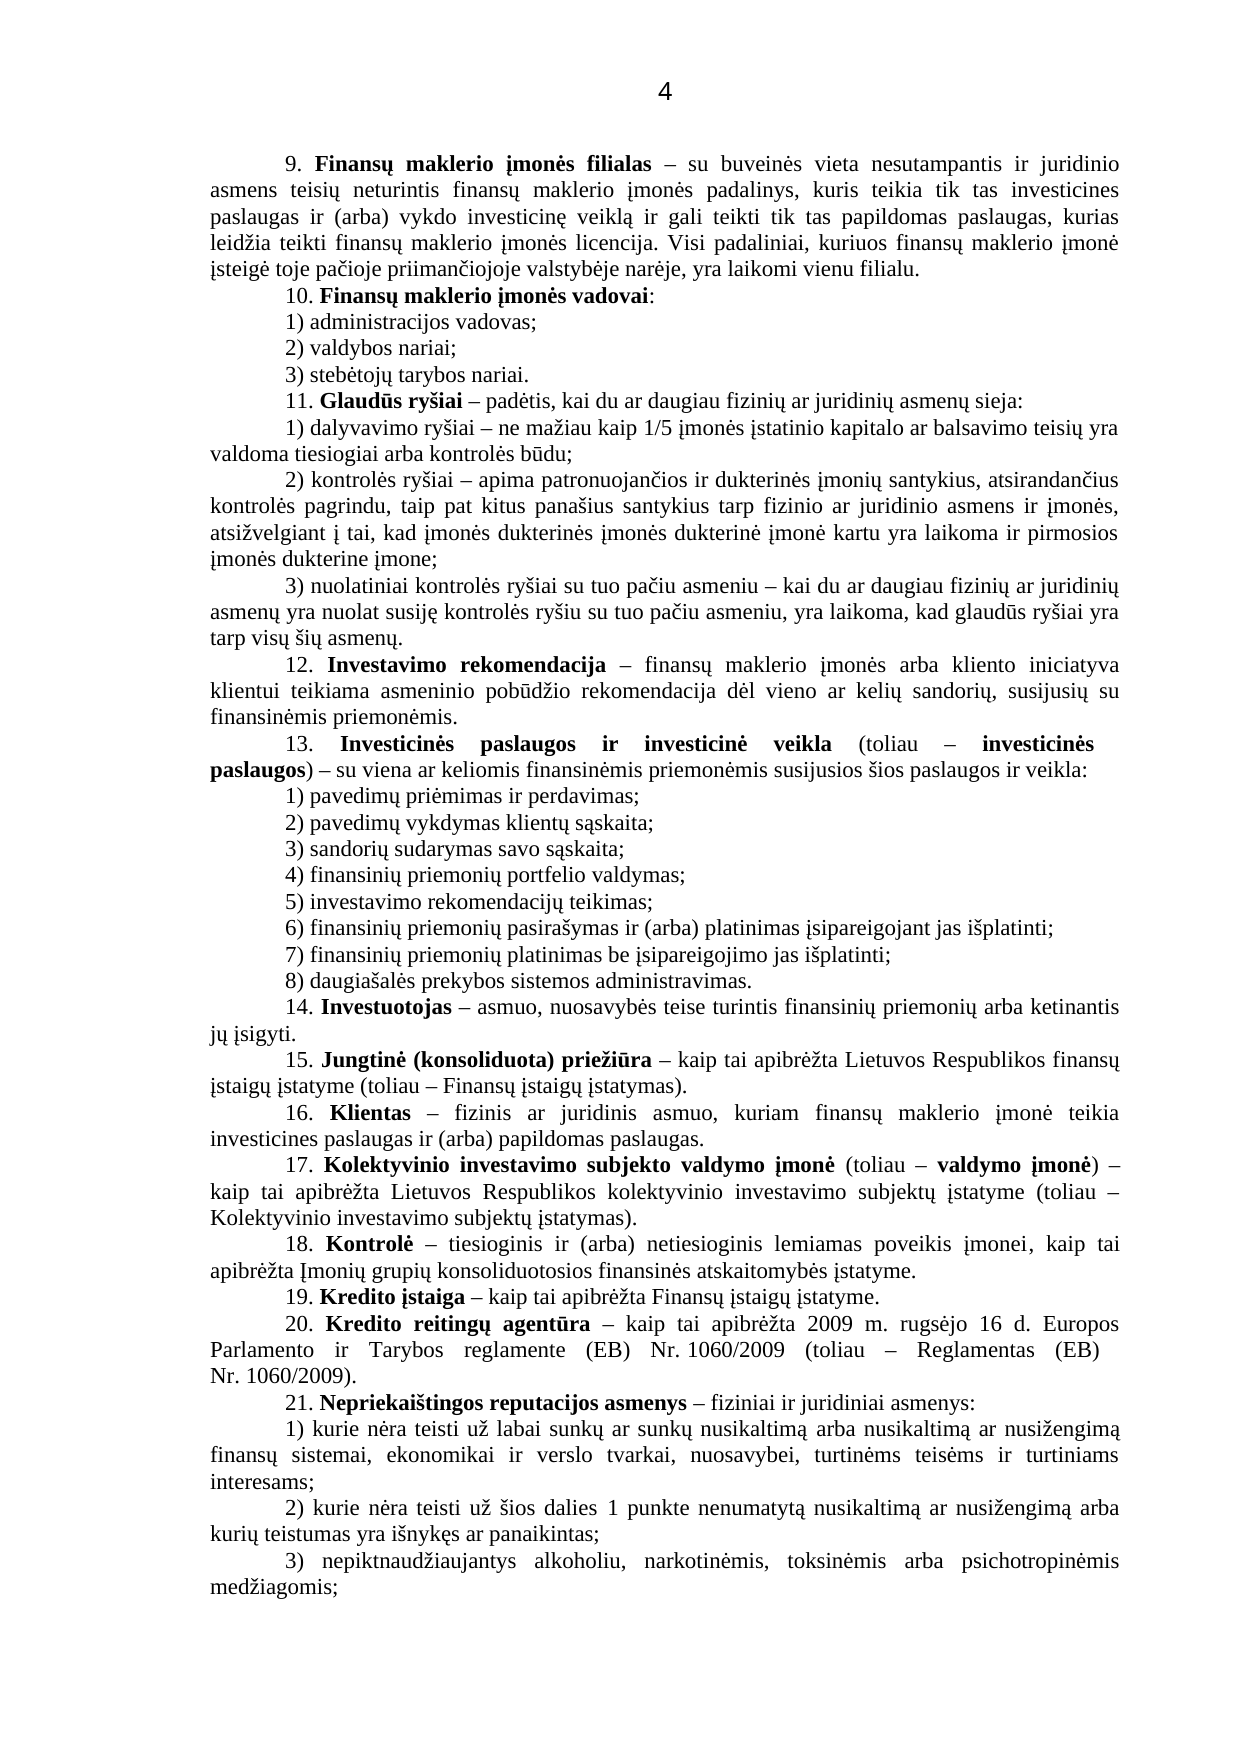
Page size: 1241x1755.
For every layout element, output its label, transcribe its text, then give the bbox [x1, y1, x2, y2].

text 6) finansinių priemonių pasirašymas ir (arba) platinimas įsipareigojant jas išplatinti; [210, 914, 1120, 941]
text 5) investavimo rekomendacijų teikimas; [210, 888, 1120, 914]
text 7) finansinių priemonių platinimas be įsipareigojimo jas išplatinti; [210, 941, 1120, 967]
text 15. Jungtinė (konsoliduota) priežiūra – kaip tai apibrėžta Lietuvos Respublikos finansų įstaigų įstatyme (toliau – Finansų įstaigų įstatymas). [210, 1046, 1120, 1099]
text 9. Finansų maklerio įmonės filialas – su buveinės vieta nesutampantis ir juridinio asmens teisių neturintis finansų maklerio įmonės padalinys, kuris teikia tik tas investicines paslaugas ir (arba) vykdo investicinę veiklą ir gali teikti tik tas papildomas paslaugas, kurias leidžia teikti finansų maklerio įmonės licencija. Visi padaliniai, kuriuos finansų maklerio įmonė įsteigė toje pačioje priimančiojoje valstybėje narėje, yra laikomi vienu filialu. [210, 150, 1120, 282]
text 18. Kontrolė – tiesioginis ir (arba) netiesioginis lemiamas poveikis įmonei, kaip tai apibrėžta Įmonių grupių konsoliduotosios finansinės atskaitomybės įstatyme. [210, 1231, 1120, 1283]
text 13. Investicinės paslaugos ir investicinė veikla (toliau – investicinės paslaugos) – su viena ar keliomis finansinėmis priemonėmis susijusios šios paslaugos ir veikla: [210, 730, 1120, 782]
text 12. Investavimo rekomendacija – finansų maklerio įmonės arba kliento iniciatyva klientui teikiama asmeninio pobūdžio rekomendacija dėl vieno ar kelių sandorių, susijusių su finansinėmis priemonėmis. [210, 651, 1120, 730]
text 2) kontrolės ryšiai – apima patronuojančios ir dukterinės įmonių santykius, atsirandančius kontrolės pagrindu, taip pat kitus panašius santykius tarp fizinio ar juridinio asmens ir įmonės, atsižvelgiant į tai, kad įmonės dukterinės įmonės dukterinė įmonė kartu yra laikoma ir pirmosios įmonės dukterine įmone; [210, 466, 1120, 572]
text 3) sandorių sudarymas savo sąskaita; [210, 835, 1120, 862]
text 3) nuolatiniai kontrolės ryšiai su tuo pačiu asmeniu – kai du ar daugiau fizinių ar juridinių asmenų yra nuolat susiję kontrolės ryšiu su tuo pačiu asmeniu, yra laikoma, kad glaudūs ryšiai yra tarp visų šių asmenų. [210, 572, 1120, 651]
text 17. Kolektyvinio investavimo subjekto valdymo įmonė (toliau – valdymo įmonė) – kaip tai apibrėžta Lietuvos Respublikos kolektyvinio investavimo subjektų įstatyme (toliau – Kolektyvinio investavimo subjektų įstatymas). [210, 1151, 1120, 1231]
text 4) finansinių priemonių portfelio valdymas; [210, 862, 1120, 888]
text 14. Investuotojas – asmuo, nuosavybės teise turintis finansinių priemonių arba ketinantis jų įsigyti. [210, 993, 1120, 1046]
text 8) daugiašalės prekybos sistemos administravimas. [210, 967, 1120, 993]
text 1) pavedimų priėmimas ir perdavimas; [210, 782, 1120, 809]
text 3) nepiktnaudžiaujantys alkoholiu, narkotinėmis, toksinėmis arba psichotropinėmis medžiagomis; [210, 1547, 1120, 1599]
text 10. Finansų maklerio įmonės vadovai: [210, 282, 1120, 308]
text 16. Klientas – fizinis ar juridinis asmuo, kuriam finansų maklerio įmonė teikia investicines paslaugas ir (arba) papildomas paslaugas. [210, 1099, 1120, 1151]
text 1) dalyvavimo ryšiai – ne mažiau kaip 1/5 įmonės įstatinio kapitalo ar balsavimo teisių yra valdoma tiesiogiai arba kontrolės būdu; [210, 413, 1120, 466]
text 21. Nepriekaištingos reputacijos asmenys – fiziniai ir juridiniai asmenys: [210, 1389, 1120, 1415]
text 11. Glaudūs ryšiai – padėtis, kai du ar daugiau fizinių ar juridinių asmenų sieja: [210, 387, 1120, 413]
text 2) kurie nėra teisti už šios dalies 1 punkte nenumatytą nusikaltimą ar nusižengimą arba kurių teistumas yra išnykęs ar panaikintas; [210, 1494, 1120, 1547]
text 20. Kredito reitingų agentūra – kaip tai apibrėžta 2009 m. rugsėjo 16 d. Europos Parlamento ir Tarybos reglamente (EB) Nr. 1060/2009 (toliau – Reglamentas (EB) Nr. 1060/2009). [210, 1309, 1120, 1389]
text 3) stebėtojų tarybos nariai. [210, 361, 1120, 387]
text 2) pavedimų vykdymas klientų sąskaita; [210, 809, 1120, 835]
text 1) kurie nėra teisti už labai sunkų ar sunkų nusikaltimą arba nusikaltimą ar nusižengimą finansų sistemai, ekonomikai ir verslo tvarkai, nuosavybei, turtinėms teisėms ir turtiniams interesams; [210, 1415, 1120, 1494]
text 19. Kredito įstaiga – kaip tai apibrėžta Finansų įstaigų įstatyme. [210, 1283, 1120, 1309]
text 1) administracijos vadovas; [210, 308, 1120, 334]
text 2) valdybos nariai; [210, 334, 1120, 361]
